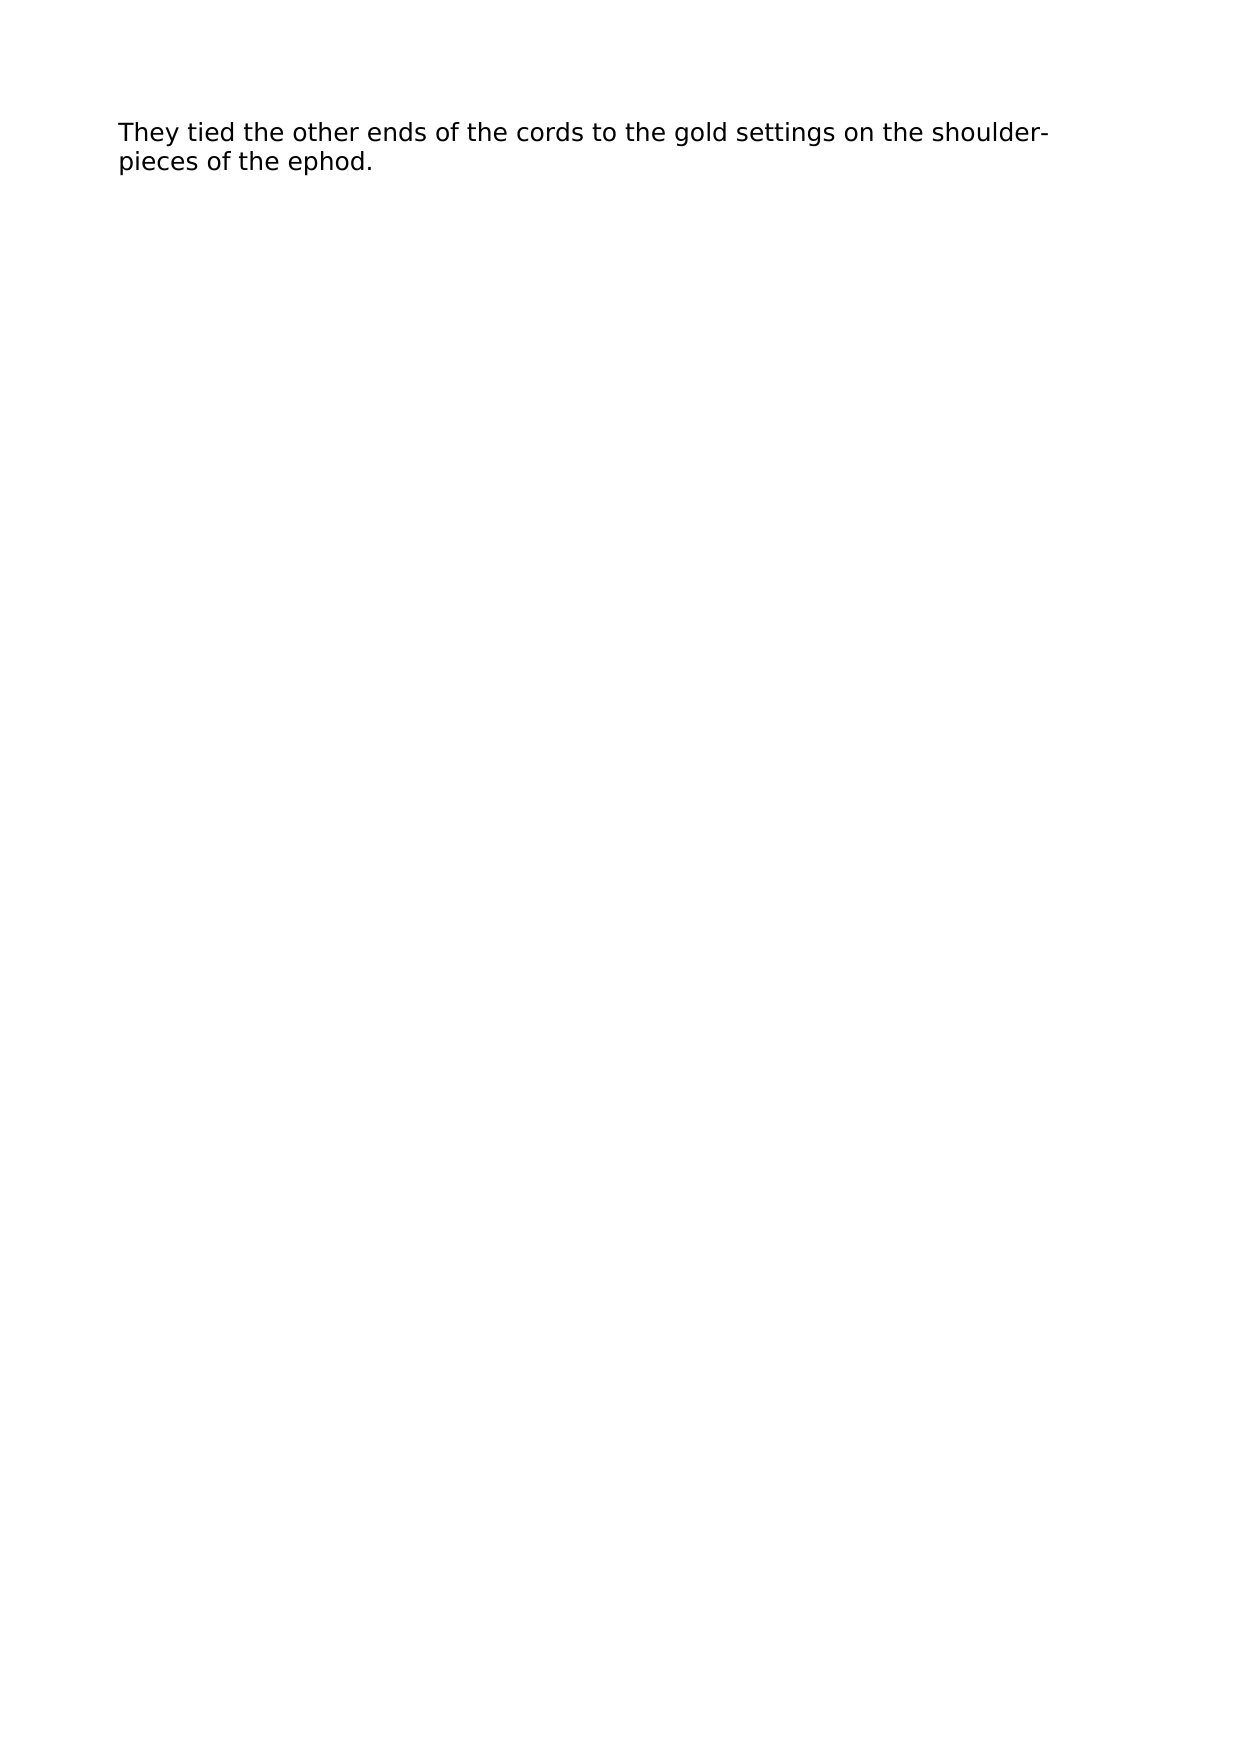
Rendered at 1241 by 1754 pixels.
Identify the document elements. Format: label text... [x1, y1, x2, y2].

text They tied the other ends of the cords to the gold settings on the shoulder-pieces of the ephod. [118, 118, 1122, 176]
